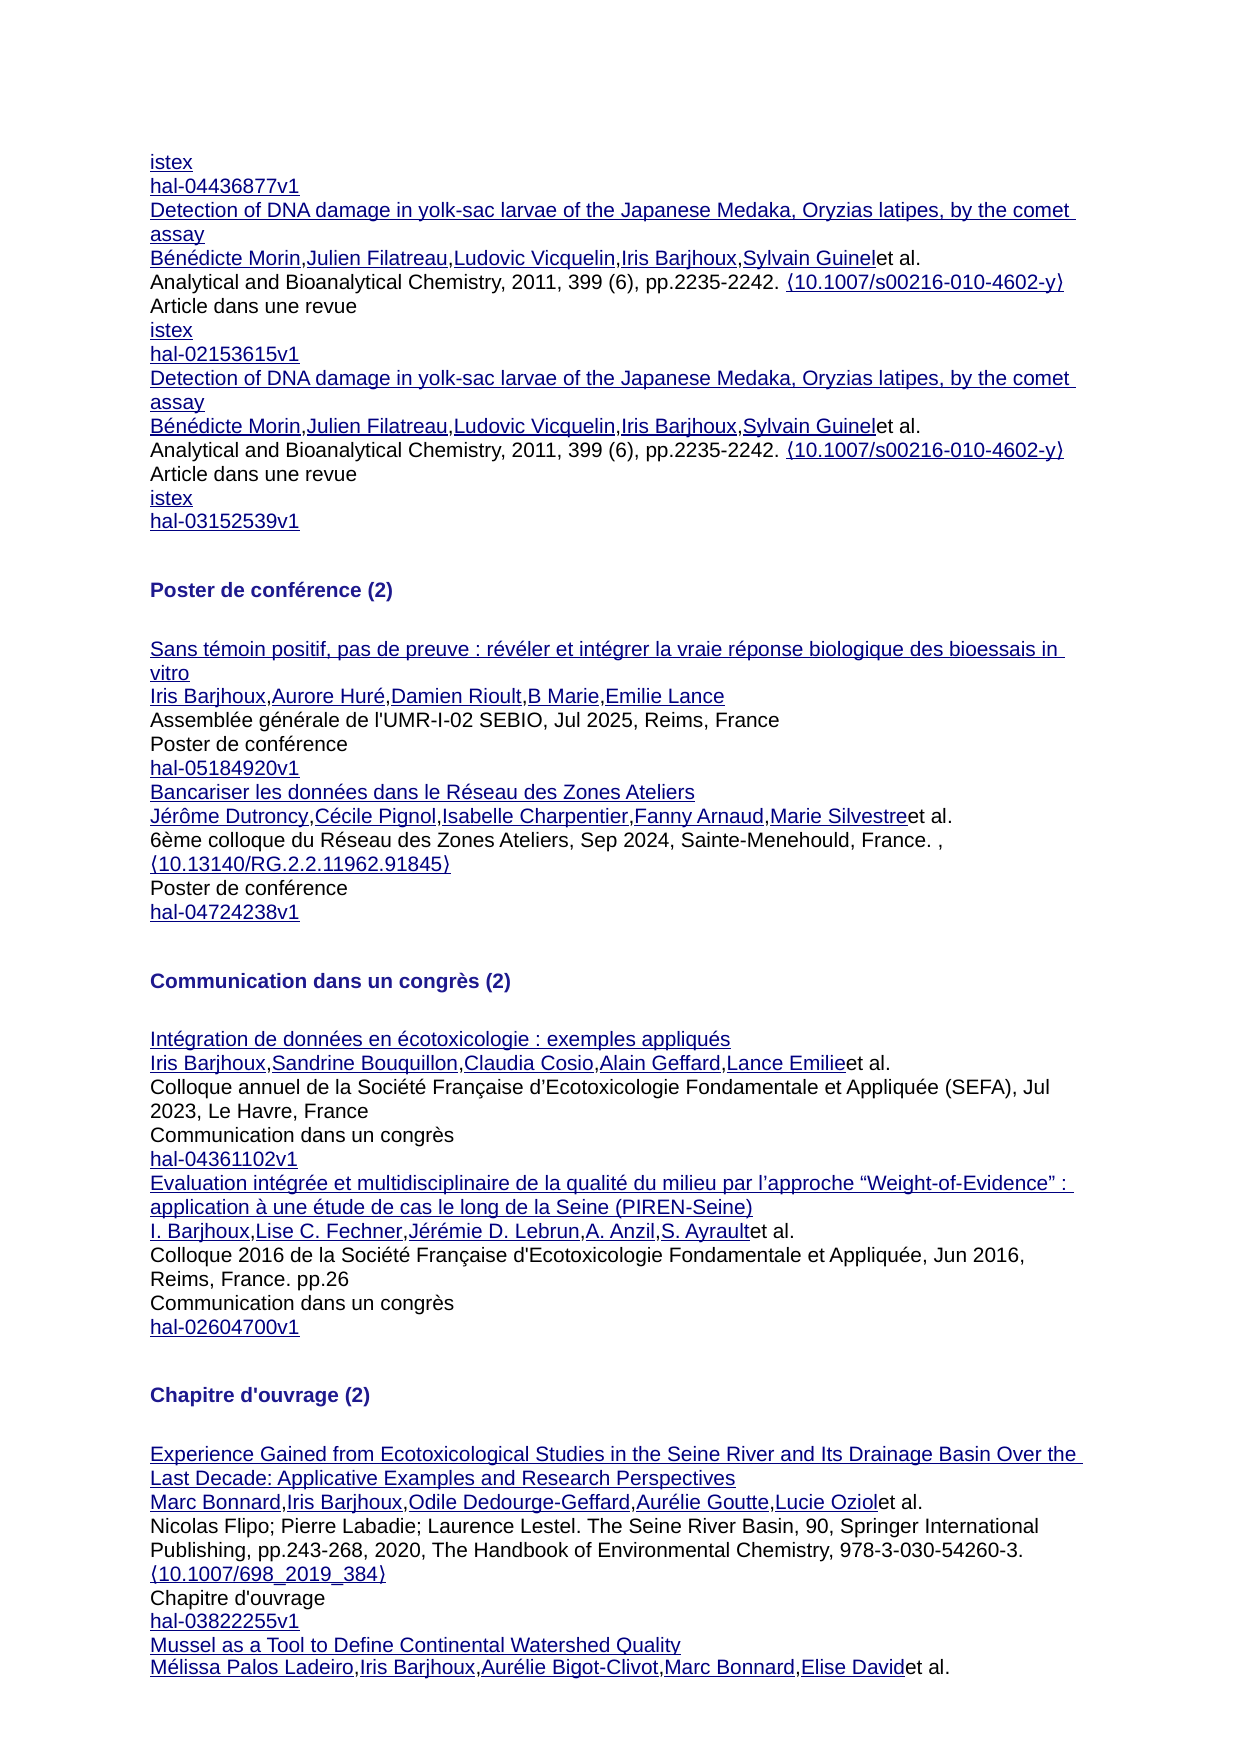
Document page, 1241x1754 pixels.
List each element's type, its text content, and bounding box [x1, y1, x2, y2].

table_cell Bancariser les données dans le Réseau des Zones Ateliers Jérôme Dutroncy,Cécile Pignol,Isabelle Charpentier,Fanny Arnaud,Marie Silvestreet al. 6ème colloque du Réseau des Zones Ateliers, Sep 2024, Sainte-Menehould, France. , ⟨10.13140/RG.2.2.11962.91845⟩ Poster de conférence hal-04724238v1 [150, 780, 1090, 924]
table_cell Detection of DNA damage in yolk-sac larvae of the Japanese Medaka, Oryzias latipes, by the comet assay Bénédicte Morin,Julien Filatreau,Ludovic Vicquelin,Iris Barjhoux,Sylvain Guinelet al. Analytical and Bioanalytical Chemistry, 2011, 399 (6), pp.2235-2242. ⟨10.1007/s00216-010-4602-y⟩ Article dans une revue istex hal-03152539v1 [150, 366, 1090, 533]
table_cell Mussel as a Tool to Define Continental Watershed Quality Mélissa Palos Ladeiro,Iris Barjhoux,Aurélie Bigot-Clivot,Marc Bonnard,Elise Davidet al. [150, 1633, 1090, 1679]
subtitle Communication dans un congrès (2) [150, 969, 1090, 993]
subtitle Poster de conférence (2) [150, 578, 1090, 602]
table_cell Evaluation intégrée et multidisciplinaire de la qualité du milieu par l’approche “Weight-of-Evidence” : application à une étude de cas le long de la Seine (PIREN-Seine) I. Barjhoux,Lise C. Fechner,Jérémie D. Lebrun,A. Anzil,S. Ayraultet al. Colloque 2016 de la Société Française d'Ecotoxicologie Fondamentale et Appliquée, Jun 2016, Reims, France. pp.26 Communication dans un congrès hal-02604700v1 [150, 1171, 1090, 1338]
table_header Sans témoin positif, pas de preuve : révéler et intégrer la vraie réponse biologique des bioessais in vitro Iris Barjhoux,Aurore Huré,Damien Rioult,B Marie,Emilie Lance Assemblée générale de l'UMR-I-02 SEBIO, Jul 2025, Reims, France Poster de conférence hal-05184920v1 [150, 636, 1090, 780]
table_cell Detection of DNA damage in yolk-sac larvae of the Japanese Medaka, Oryzias latipes, by the comet assay Bénédicte Morin,Julien Filatreau,Ludovic Vicquelin,Iris Barjhoux,Sylvain Guinelet al. Analytical and Bioanalytical Chemistry, 2011, 399 (6), pp.2235-2242. ⟨10.1007/s00216-010-4602-y⟩ Article dans une revue istex hal-02153615v1 [150, 198, 1090, 366]
subtitle Chapitre d'ouvrage (2) [150, 1383, 1090, 1407]
table_cell istex hal-04436877v1 [150, 150, 1090, 198]
table_header Intégration de données en écotoxicologie : exemples appliqués Iris Barjhoux,Sandrine Bouquillon,Claudia Cosio,Alain Geffard,Lance Emilieet al. Colloque annuel de la Société Française d’Ecotoxicologie Fondamentale et Appliquée (SEFA), Jul 2023, Le Havre, France Communication dans un congrès hal-04361102v1 [150, 1027, 1090, 1171]
table_header Experience Gained from Ecotoxicological Studies in the Seine River and Its Drainage Basin Over the Last Decade: Applicative Examples and Research Perspectives Marc Bonnard,Iris Barjhoux,Odile Dedourge-Geffard,Aurélie Goutte,Lucie Oziolet al. Nicolas Flipo; Pierre Labadie; Laurence Lestel. The Seine River Basin, 90, Springer International Publishing, pp.243-268, 2020, The Handbook of Environmental Chemistry, 978-3-030-54260-3. ⟨10.1007/698_2019_384⟩ Chapitre d'ouvrage hal-03822255v1 [150, 1442, 1090, 1633]
